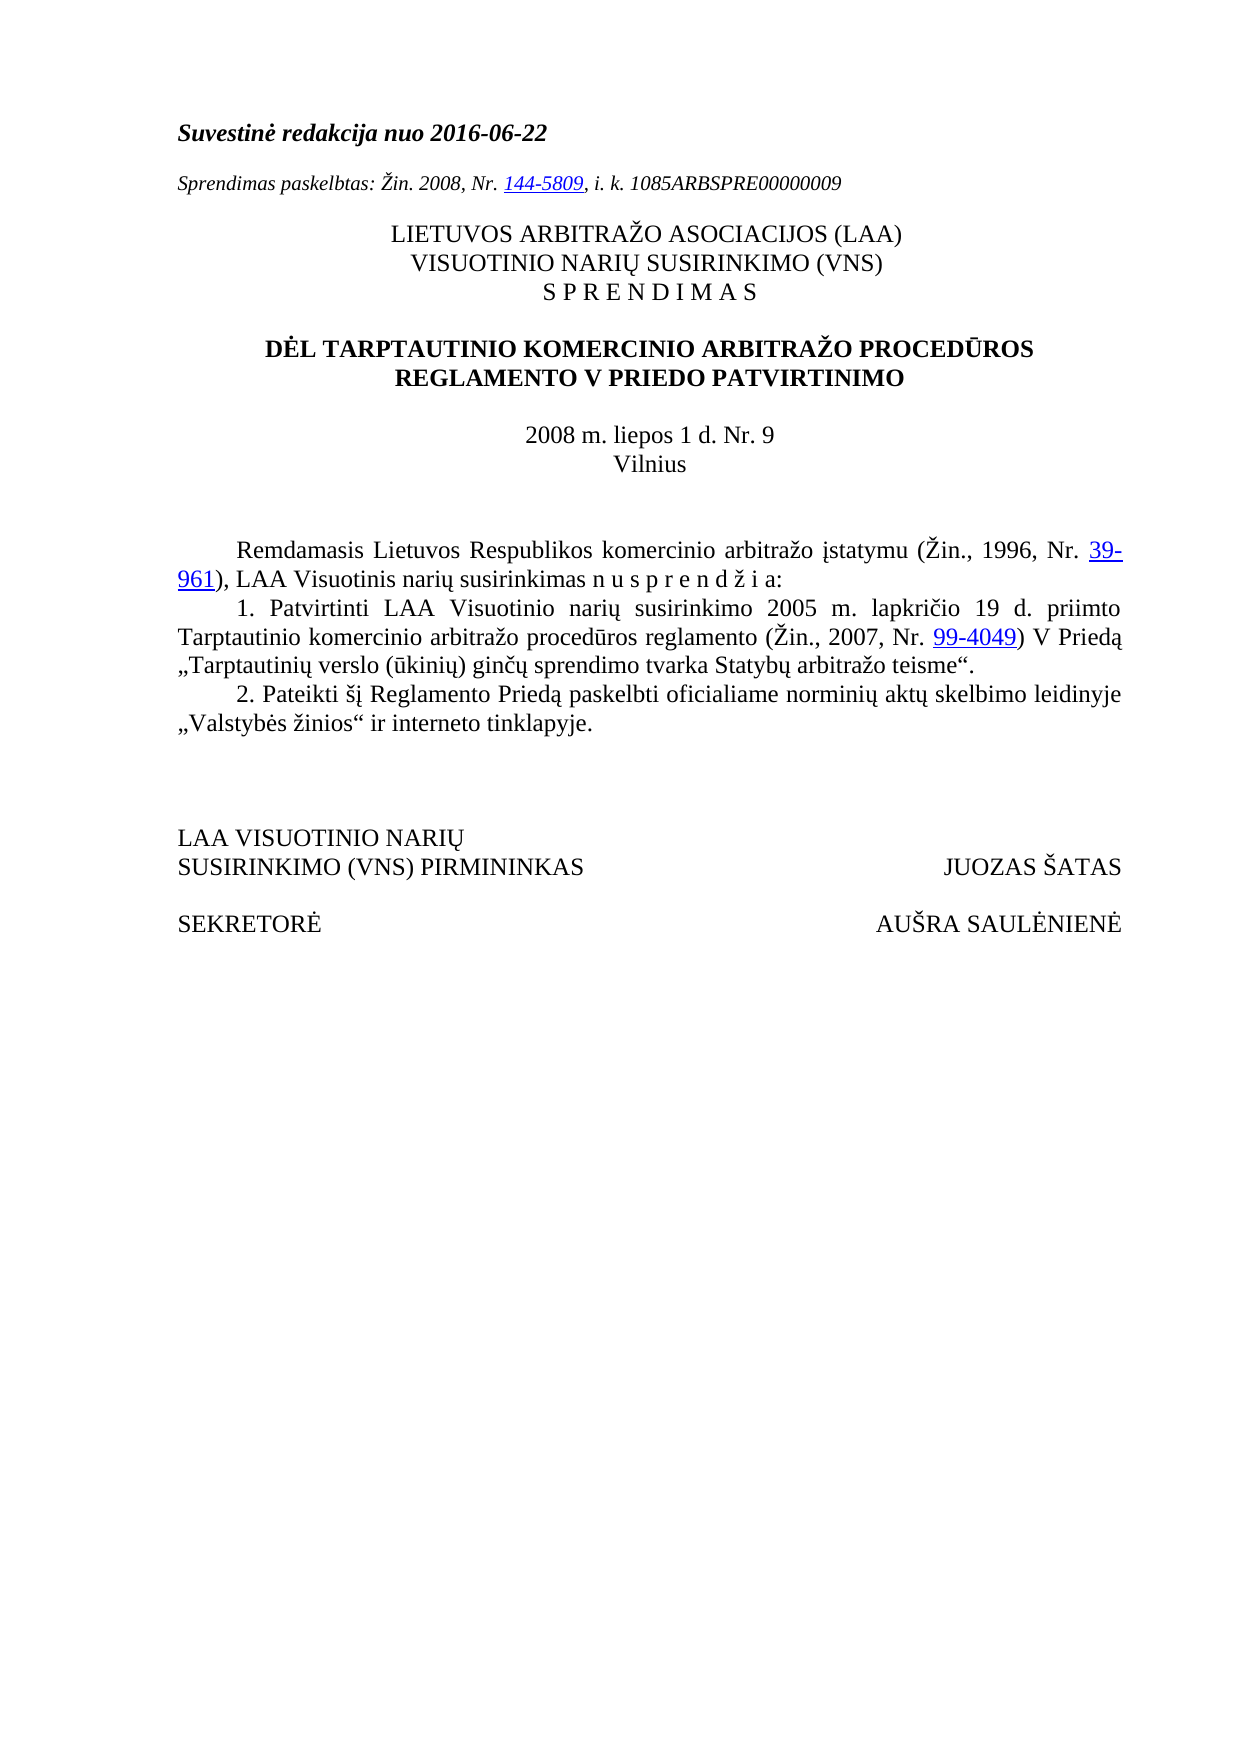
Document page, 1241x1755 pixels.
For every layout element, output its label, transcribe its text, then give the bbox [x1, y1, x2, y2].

text 2. Pateikti šį Reglamento Priedą paskelbti oficialiame norminių aktų skelbimo leidinyje „Valstybės žinios“ ir interneto tinklapyje. [177, 679, 1122, 737]
text Remdamasis Lietuvos Respublikos komercinio arbitražo įstatymu (Žin., 1996, Nr. 39-961), LAA Visuotinis narių susirinkimas nusprendžia: [177, 535, 1122, 593]
text SPRENDIMAS [177, 277, 1122, 305]
text 1. Patvirtinti LAA Visuotinio narių susirinkimo 2005 m. lapkričio 19 d. priimto Tarptautinio komercinio arbitražo procedūros reglamento (Žin., 2007, Nr. 99-4049) V Priedą „Tarptautinių verslo (ūkinių) ginčų sprendimo tvarka Statybų arbitražo teisme“. [177, 593, 1122, 679]
text DĖL TARPTAUTINIO KOMERCINIO ARBITRAŽO PROCEDŪROS REGLAMENTO V PRIEDO PATVIRTINIMO [177, 334, 1122, 392]
text LAA VISUOTINIO NARIŲ [177, 823, 1122, 852]
text SEKRETORĖ AUŠRA SAULĖNIENĖ [177, 909, 1122, 938]
text Sprendimas paskelbtas: Žin. 2008, Nr. 144-5809, i. k. 1085ARBSPRE00000009 [177, 171, 1122, 195]
text Vilnius [177, 449, 1122, 478]
text VISUOTINIO NARIŲ SUSIRINKIMO (VNS) [177, 248, 1122, 277]
text LIETUVOS ARBITRAŽO ASOCIACIJOS (LAA) [177, 219, 1122, 248]
text SUSIRINKIMO (VNS) PIRMININKAS JUOZAS ŠATAS [177, 852, 1122, 880]
text Suvestinė redakcija nuo 2016-06-22 [177, 118, 1122, 147]
text 2008 m. liepos 1 d. Nr. 9 [177, 420, 1122, 449]
